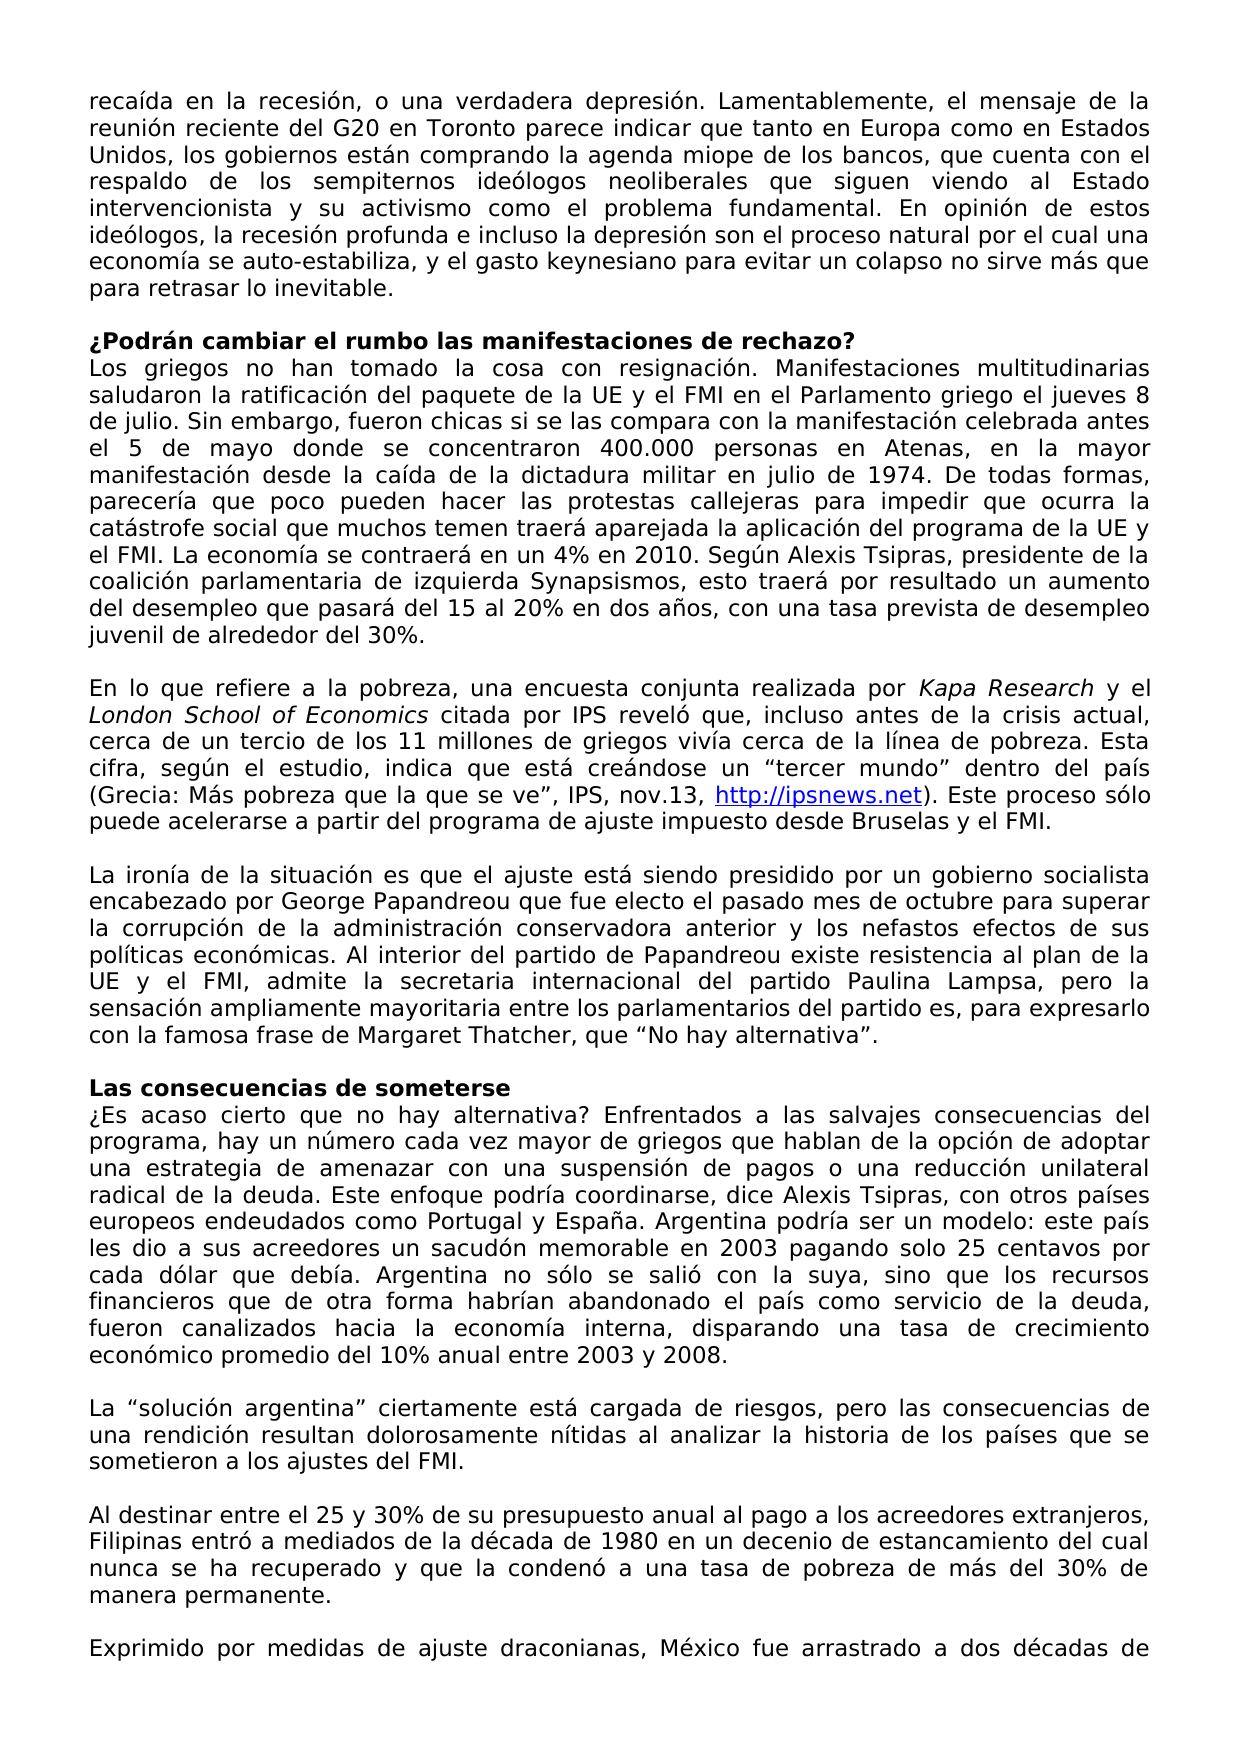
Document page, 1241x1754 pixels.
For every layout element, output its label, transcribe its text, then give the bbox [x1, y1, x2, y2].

text ¿Podrán cambiar el rumbo las manifestaciones de rechazo? [88, 328, 1152, 355]
text La ironía de la situación es que el ajuste está siendo presidido por un gobierno socialista encabezado por George Papandreou que fue electo el pasado mes de octubre para superar la corrupción de la administración conservadora anterior y los nefastos efectos de sus políticas económicas. Al interior del partido de Papandreou existe resistencia al plan de la UE y el FMI, admite la secretaria internacional del partido Paulina Lampsa, pero la sensación ampliamente mayoritaria entre los parlamentarios del partido es, para expresarlo con la famosa frase de Margaret Thatcher, que “No hay alternativa”. [88, 862, 1152, 1048]
text ¿Es acaso cierto que no hay alternativa? Enfrentados a las salvajes consecuencias del programa, hay un número cada vez mayor de griegos que hablan de la opción de adoptar una estrategia de amenazar con una suspensión de pagos o una reducción unilateral radical de la deuda. Este enfoque podría coordinarse, dice Alexis Tsipras, con otros países europeos endeudados como Portugal y España. Argentina podría ser un modelo: este país les dio a sus acreedores un sacudón memorable en 2003 pagando solo 25 centavos por cada dólar que debía. Argentina no sólo se salió con la suya, sino que los recursos financieros que de otra forma habrían abandonado el país como servicio de la deuda, fueron canalizados hacia la economía interna, disparando una tasa de crecimiento económico promedio del 10% anual entre 2003 y 2008. [88, 1102, 1152, 1368]
text En lo que refiere a la pobreza, una encuesta conjunta realizada por Kapa Research y el London School of Economics citada por IPS reveló que, incluso antes de la crisis actual, cerca de un tercio de los 11 millones de griegos vivía cerca de la línea de pobreza. Esta cifra, según el estudio, indica que está creándose un “tercer mundo” dentro del país (Grecia: Más pobreza que la que se ve”, IPS, nov.13, http://ipsnews.net). Este proceso sólo puede acelerarse a partir del programa de ajuste impuesto desde Bruselas y el FMI. [88, 675, 1152, 835]
text Exprimido por medidas de ajuste draconianas, México fue arrastrado a dos décadas de [88, 1635, 1152, 1662]
text Las consecuencias de someterse [88, 1075, 1152, 1102]
text Al destinar entre el 25 y 30% de su presupuesto anual al pago a los acreedores extranjeros, Filipinas entró a mediados de la década de 1980 en un decenio de estancamiento del cual nunca se ha recuperado y que la condenó a una tasa de pobreza de más del 30% de manera permanente. [88, 1502, 1152, 1608]
text Los griegos no han tomado la cosa con resignación. Manifestaciones multitudinarias saludaron la ratificación del paquete de la UE y el FMI en el Parlamento griego el jueves 8 de julio. Sin embargo, fueron chicas si se las compara con la manifestación celebrada antes el 5 de mayo donde se concentraron 400.000 personas en Atenas, en la mayor manifestación desde la caída de la dictadura militar en julio de 1974. De todas formas, parecería que poco pueden hacer las protestas callejeras para impedir que ocurra la catástrofe social que muchos temen traerá aparejada la aplicación del programa de la UE y el FMI. La economía se contraerá en un 4% en 2010. Según Alexis Tsipras, presidente de la coalición parlamentaria de izquierda Synapsismos, esto traerá por resultado un aumento del desempleo que pasará del 15 al 20% en dos años, con una tasa prevista de desempleo juvenil de alrededor del 30%. [88, 355, 1152, 648]
text La “solución argentina” ciertamente está cargada de riesgos, pero las consecuencias de una rendición resultan dolorosamente nítidas al analizar la historia de los países que se sometieron a los ajustes del FMI. [88, 1395, 1152, 1475]
text recaída en la recesión, o una verdadera depresión. Lamentablemente, el mensaje de la reunión reciente del G20 en Toronto parece indicar que tanto en Europa como en Estados Unidos, los gobiernos están comprando la agenda miope de los bancos, que cuenta con el respaldo de los sempiternos ideólogos neoliberales que siguen viendo al Estado intervencionista y su activismo como el problema fundamental. En opinión de estos ideólogos, la recesión profunda e incluso la depresión son el proceso natural por el cual una economía se auto-estabiliza, y el gasto keynesiano para evitar un colapso no sirve más que para retrasar lo inevitable. [88, 88, 1152, 302]
